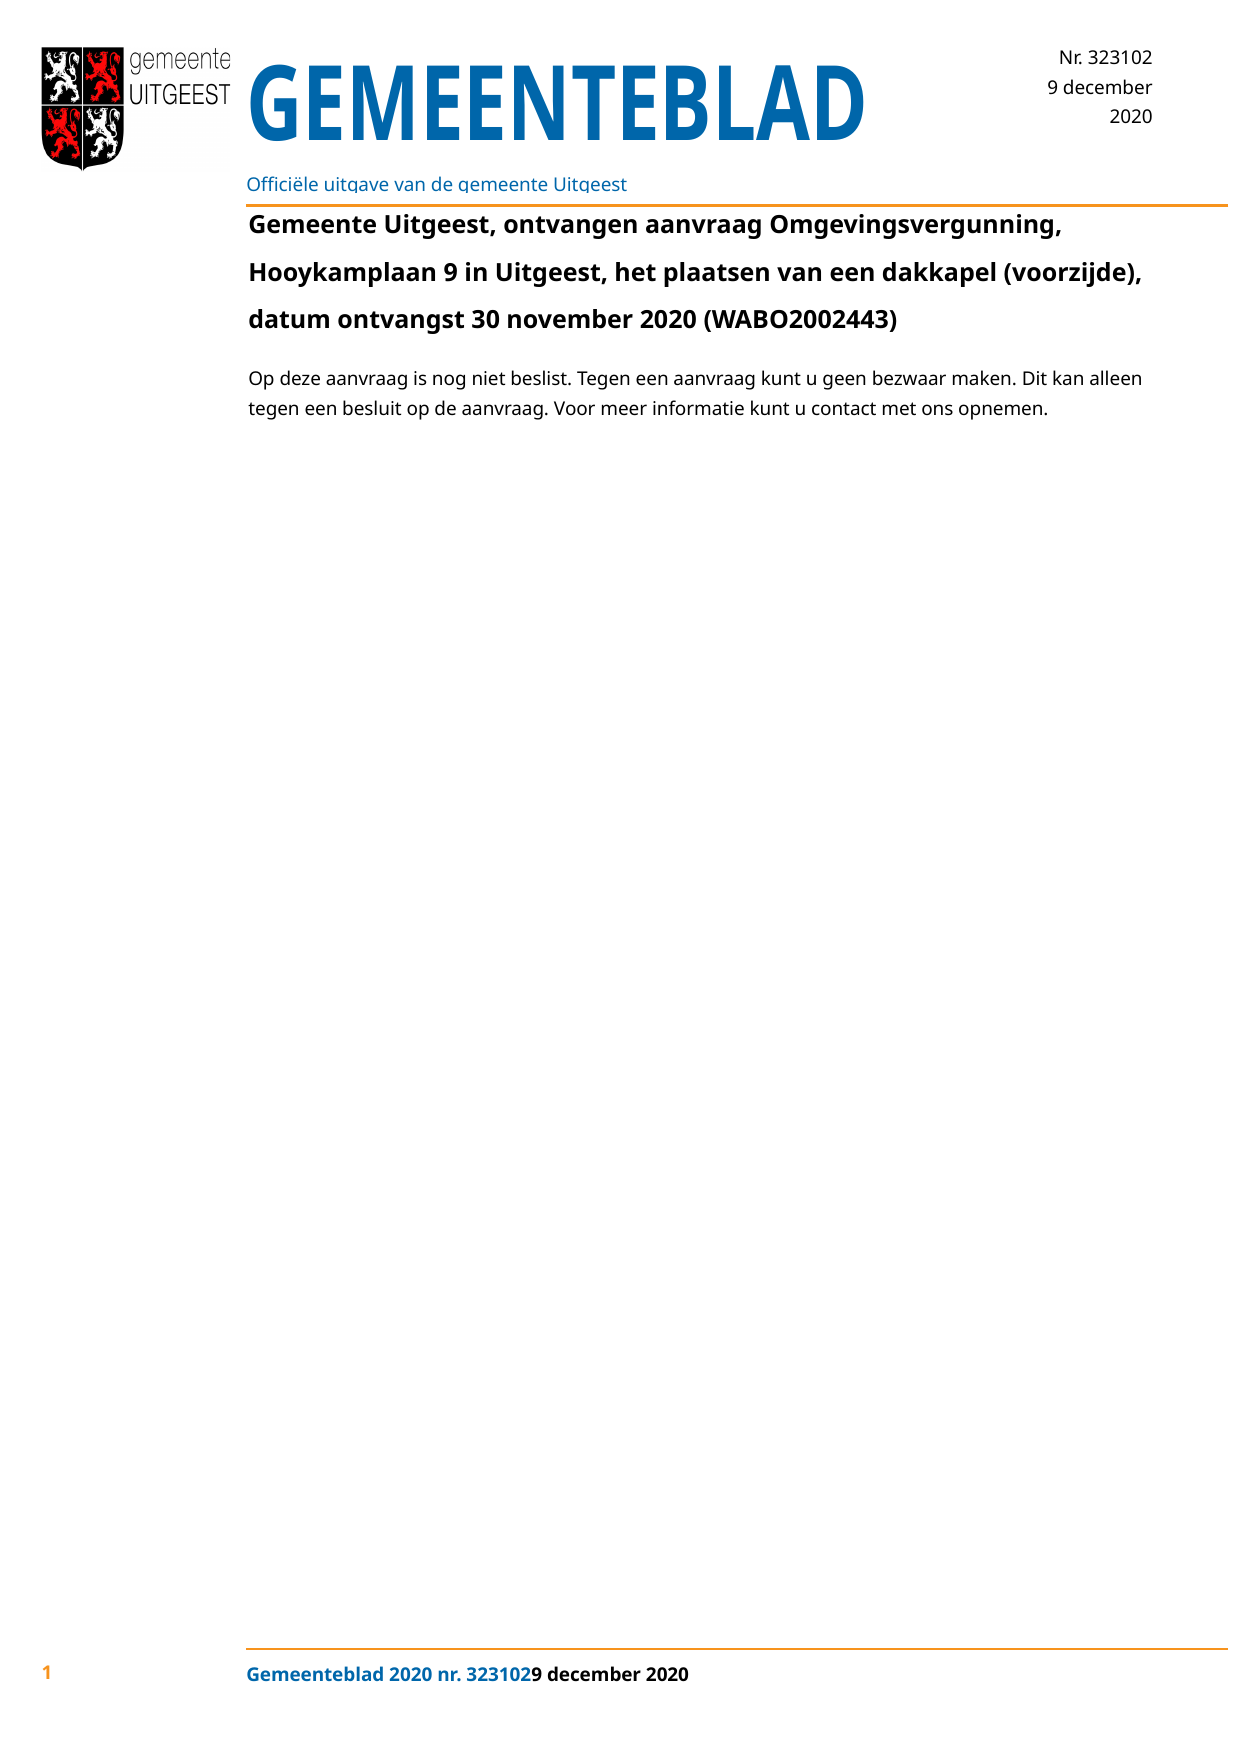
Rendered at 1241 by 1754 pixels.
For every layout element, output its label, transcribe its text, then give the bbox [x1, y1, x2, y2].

text Op deze aanvraag is nog niet beslist. Tegen een aanvraag kunt u geen bezwaar maken. Dit kan alleen tegen een besluit op de aanvraag. Voor meer informatie kunt u contact met ons opnemen. [248, 366, 1152, 421]
picture [41, 47, 231, 172]
text Gemeente Uitgeest, ontvangen aanvraag Omgevingsvergunning, Hooykamplaan 9 in Uitgeest, het plaatsen van een dakkapel (voorzijde), datum ontvangst 30 november 2020 (WABO2002443) [248, 207, 1152, 336]
